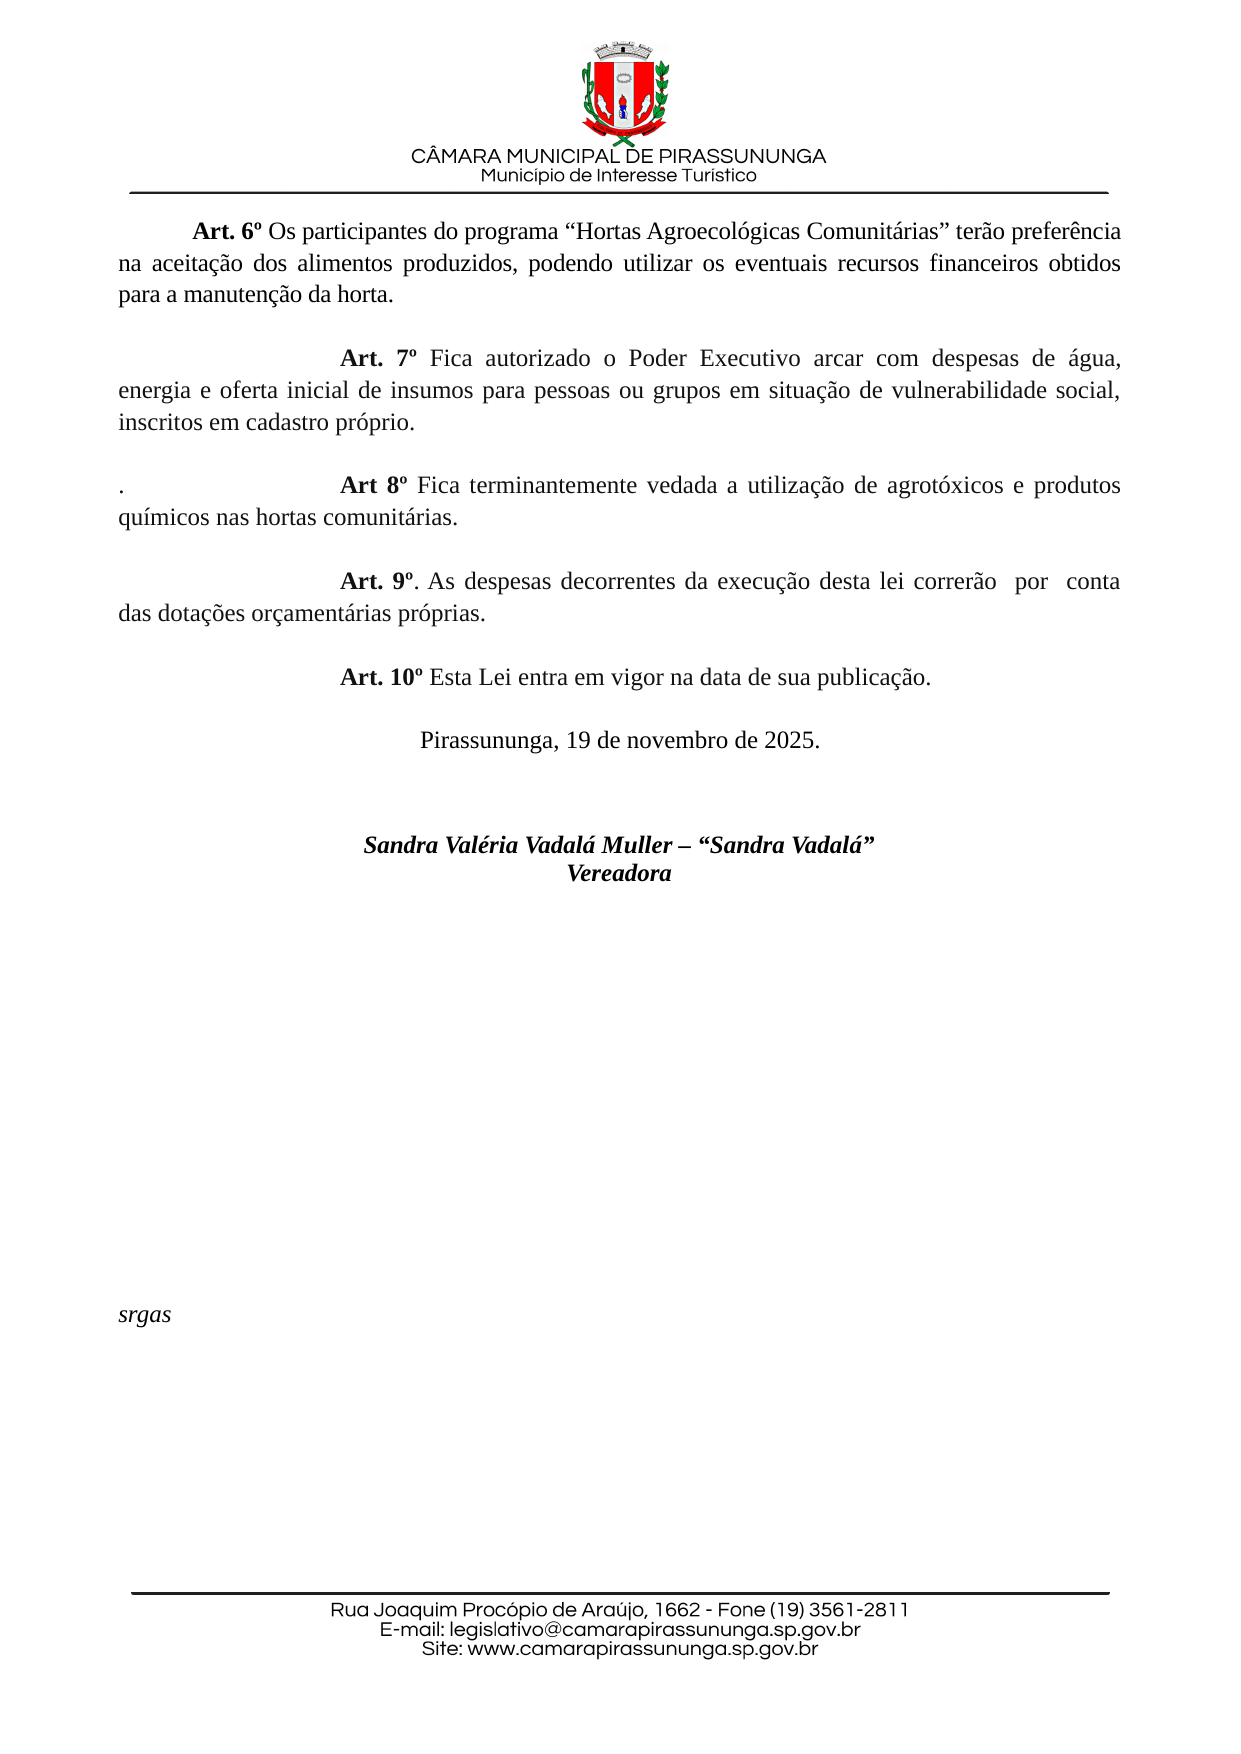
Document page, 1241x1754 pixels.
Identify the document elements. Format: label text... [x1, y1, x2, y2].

picture [123, 1591, 1117, 1753]
text Sandra Valéria Vadalá Muller – “Sandra Vadalá” [118, 831, 1122, 859]
text Pirassununga, 19 de novembro de 2025. [118, 726, 1122, 754]
text . Art 8º Fica terminantemente vedada a utilização de agrotóxicos e produtos químicos nas hortas comunitárias. [118, 472, 1122, 531]
text srgas [118, 1300, 1122, 1327]
text Art. 10º Esta Lei entra em vigor na data de sua publicação. [118, 663, 1122, 690]
picture [122, 33, 1115, 195]
text Art. 6º Os participantes do programa “Hortas Agroecológicas Comunitárias” terão preferência na aceitação dos alimentos produzidos, podendo utilizar os eventuais recursos financeiros obtidos para a manutenção da horta. [118, 153, 1122, 308]
text Art. 7º Fica autorizado o Poder Executivo arcar com despesas de água, energia e oferta inicial de insumos para pessoas ou grupos em situação de vulnerabilidade social, inscritos em cadastro próprio. [118, 344, 1122, 436]
text Art. 9º. As despesas decorrentes da execução desta lei correrão por conta das dotações orçamentárias próprias. [118, 567, 1122, 627]
text Vereadora [118, 859, 1122, 887]
